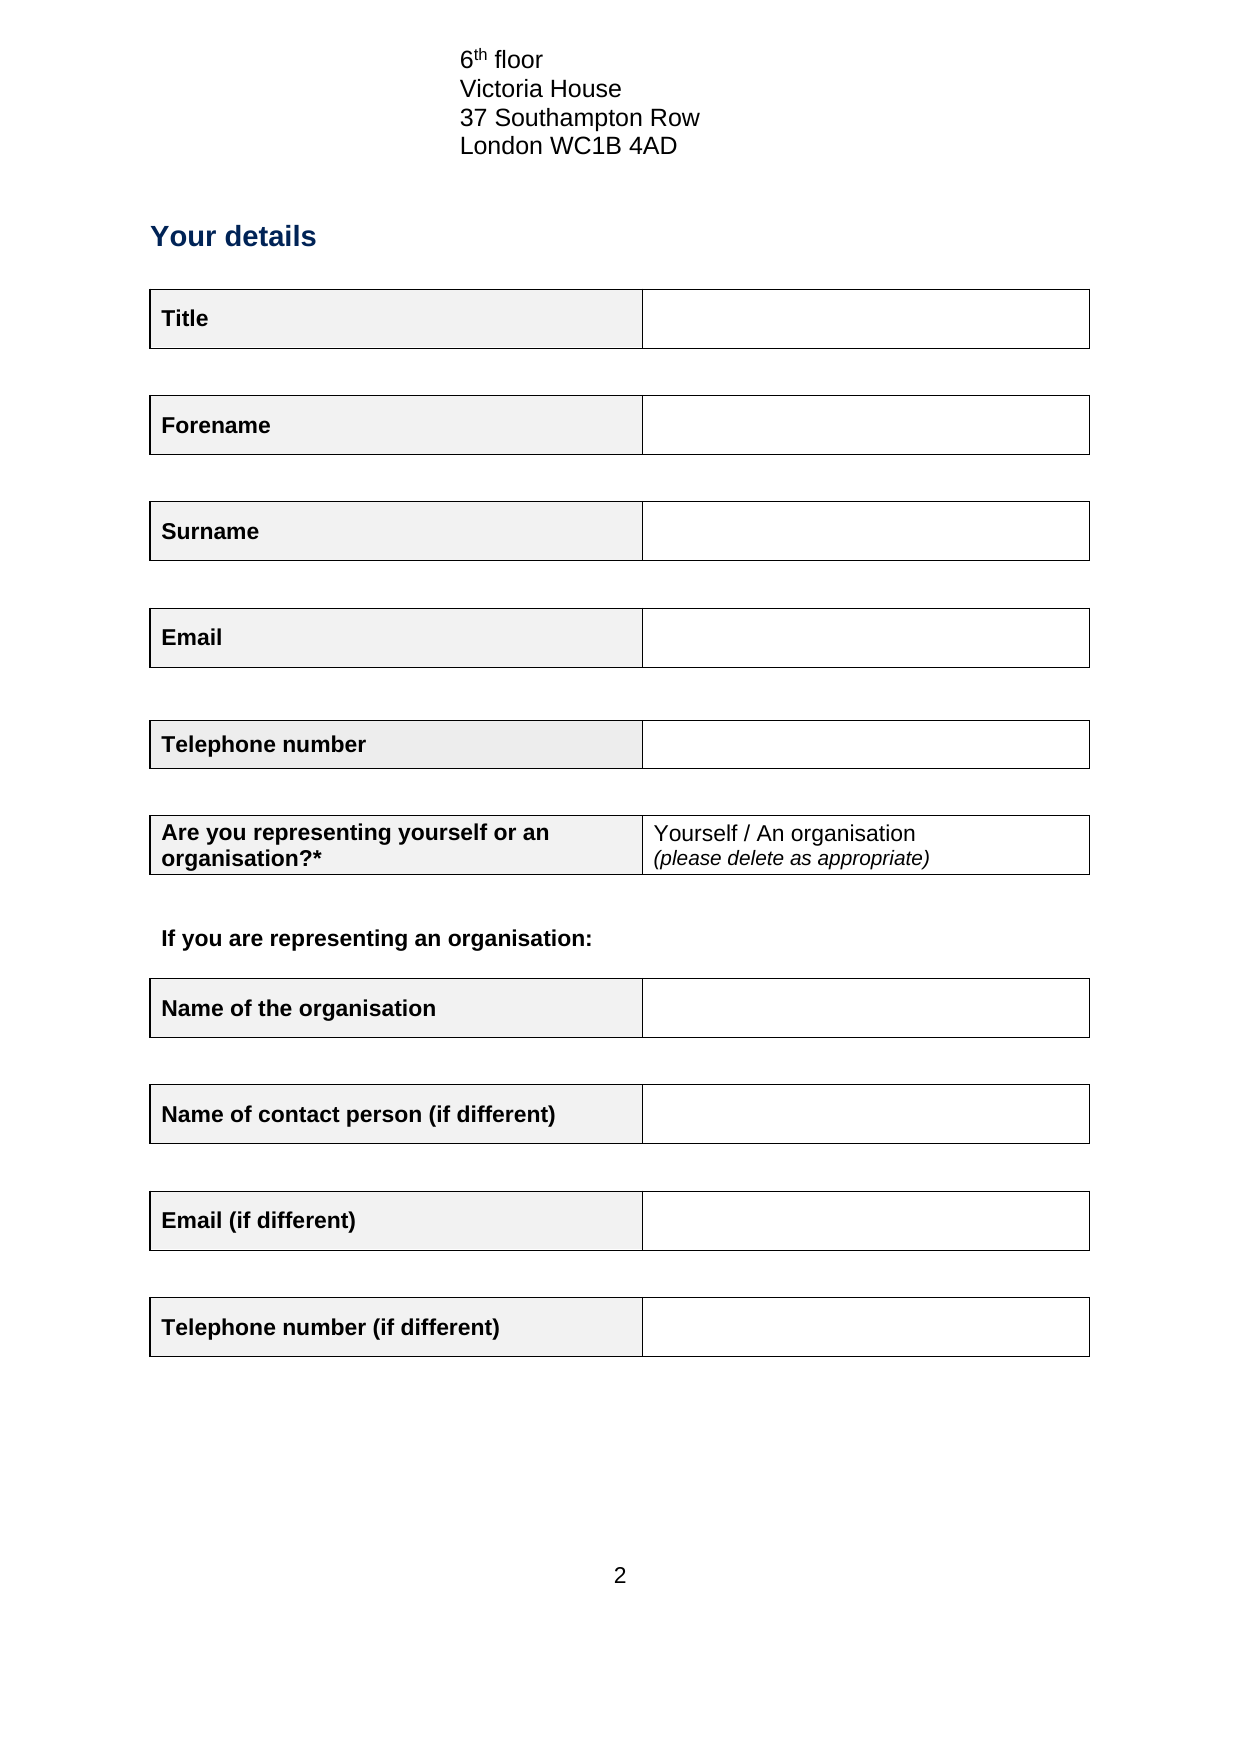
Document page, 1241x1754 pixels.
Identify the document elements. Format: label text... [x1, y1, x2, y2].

table_cell Email (if different) [151, 1192, 642, 1249]
table_cell Are you representing yourself or an organisation?* [151, 816, 642, 874]
table_cell [642, 1144, 1089, 1191]
table_cell [642, 769, 1089, 815]
table_cell 6th floor Victoria House 37 Southampton Row London WC1B 4AD [445, 45, 1089, 160]
table_cell [150, 561, 642, 607]
table_cell [150, 349, 642, 395]
text Your details [150, 219, 1090, 253]
table_cell Telephone number (if different) [151, 1298, 642, 1356]
table_cell [150, 1144, 642, 1191]
table_cell [194, 45, 445, 160]
table_cell [643, 721, 1089, 768]
table_cell Telephone number [151, 721, 642, 768]
table_cell [642, 668, 1089, 720]
table_cell [643, 396, 1089, 454]
table_cell [642, 349, 1089, 395]
table_cell [150, 769, 642, 815]
table_cell Email [151, 609, 642, 667]
table_cell [150, 1038, 642, 1084]
table_cell [642, 455, 1089, 501]
table_cell Forename [151, 396, 642, 454]
table_cell Name of the organisation [151, 979, 642, 1037]
table_cell [643, 979, 1089, 1037]
table_cell Surname [151, 502, 642, 560]
table_cell [642, 1038, 1089, 1084]
table_cell [643, 1192, 1089, 1249]
table_cell [642, 1251, 1089, 1297]
table_cell Name of contact person (if different) [151, 1085, 642, 1143]
table_cell [150, 1251, 642, 1297]
table_cell [643, 502, 1089, 560]
table_cell [643, 1085, 1089, 1143]
table_cell [643, 1298, 1089, 1356]
table_cell [150, 668, 642, 720]
table_cell [643, 609, 1089, 667]
table_cell [150, 455, 642, 501]
table_cell [642, 561, 1089, 607]
table_header [643, 290, 1089, 347]
table_cell Yourself / An organisation (please delete as appropriate) [643, 816, 1089, 874]
table_cell If you are representing an organisation: [150, 875, 1089, 978]
table_header Title [151, 290, 642, 347]
